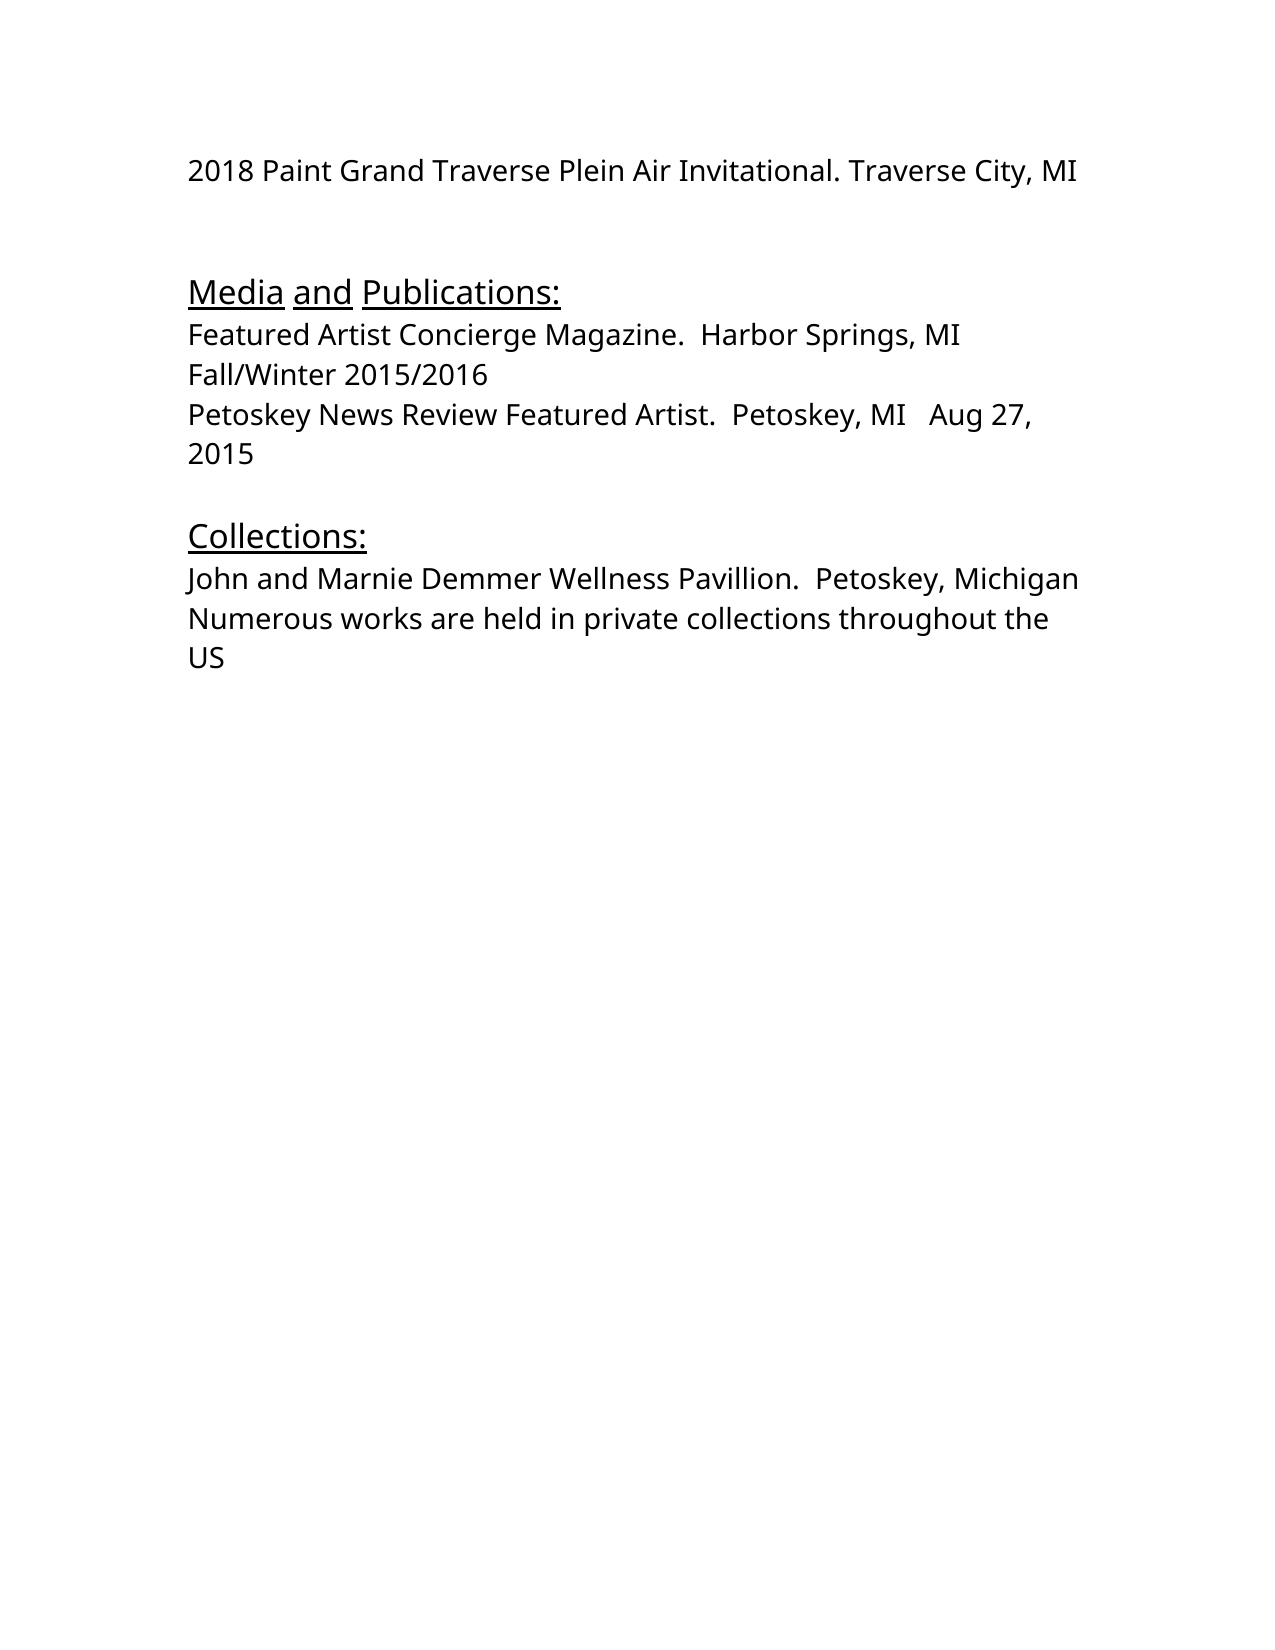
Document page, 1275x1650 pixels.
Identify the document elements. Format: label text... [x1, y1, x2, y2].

text Petoskey News Review Featured Artist. Petoskey, MI Aug 27, 2015 [187, 394, 1087, 473]
text 2018 Paint Grand Traverse Plein Air Invitational. Traverse City, MI [187, 150, 1087, 190]
text John and Marnie Demmer Wellness Pavillion. Petoskey, Michigan [187, 558, 1087, 598]
text Collections: [187, 513, 1087, 558]
text Media and Publications: [187, 269, 1087, 314]
text Featured Artist Concierge Magazine. Harbor Springs, MI Fall/Winter 2015/2016 [187, 314, 1087, 394]
text Numerous works are held in private collections throughout the US [187, 598, 1087, 677]
